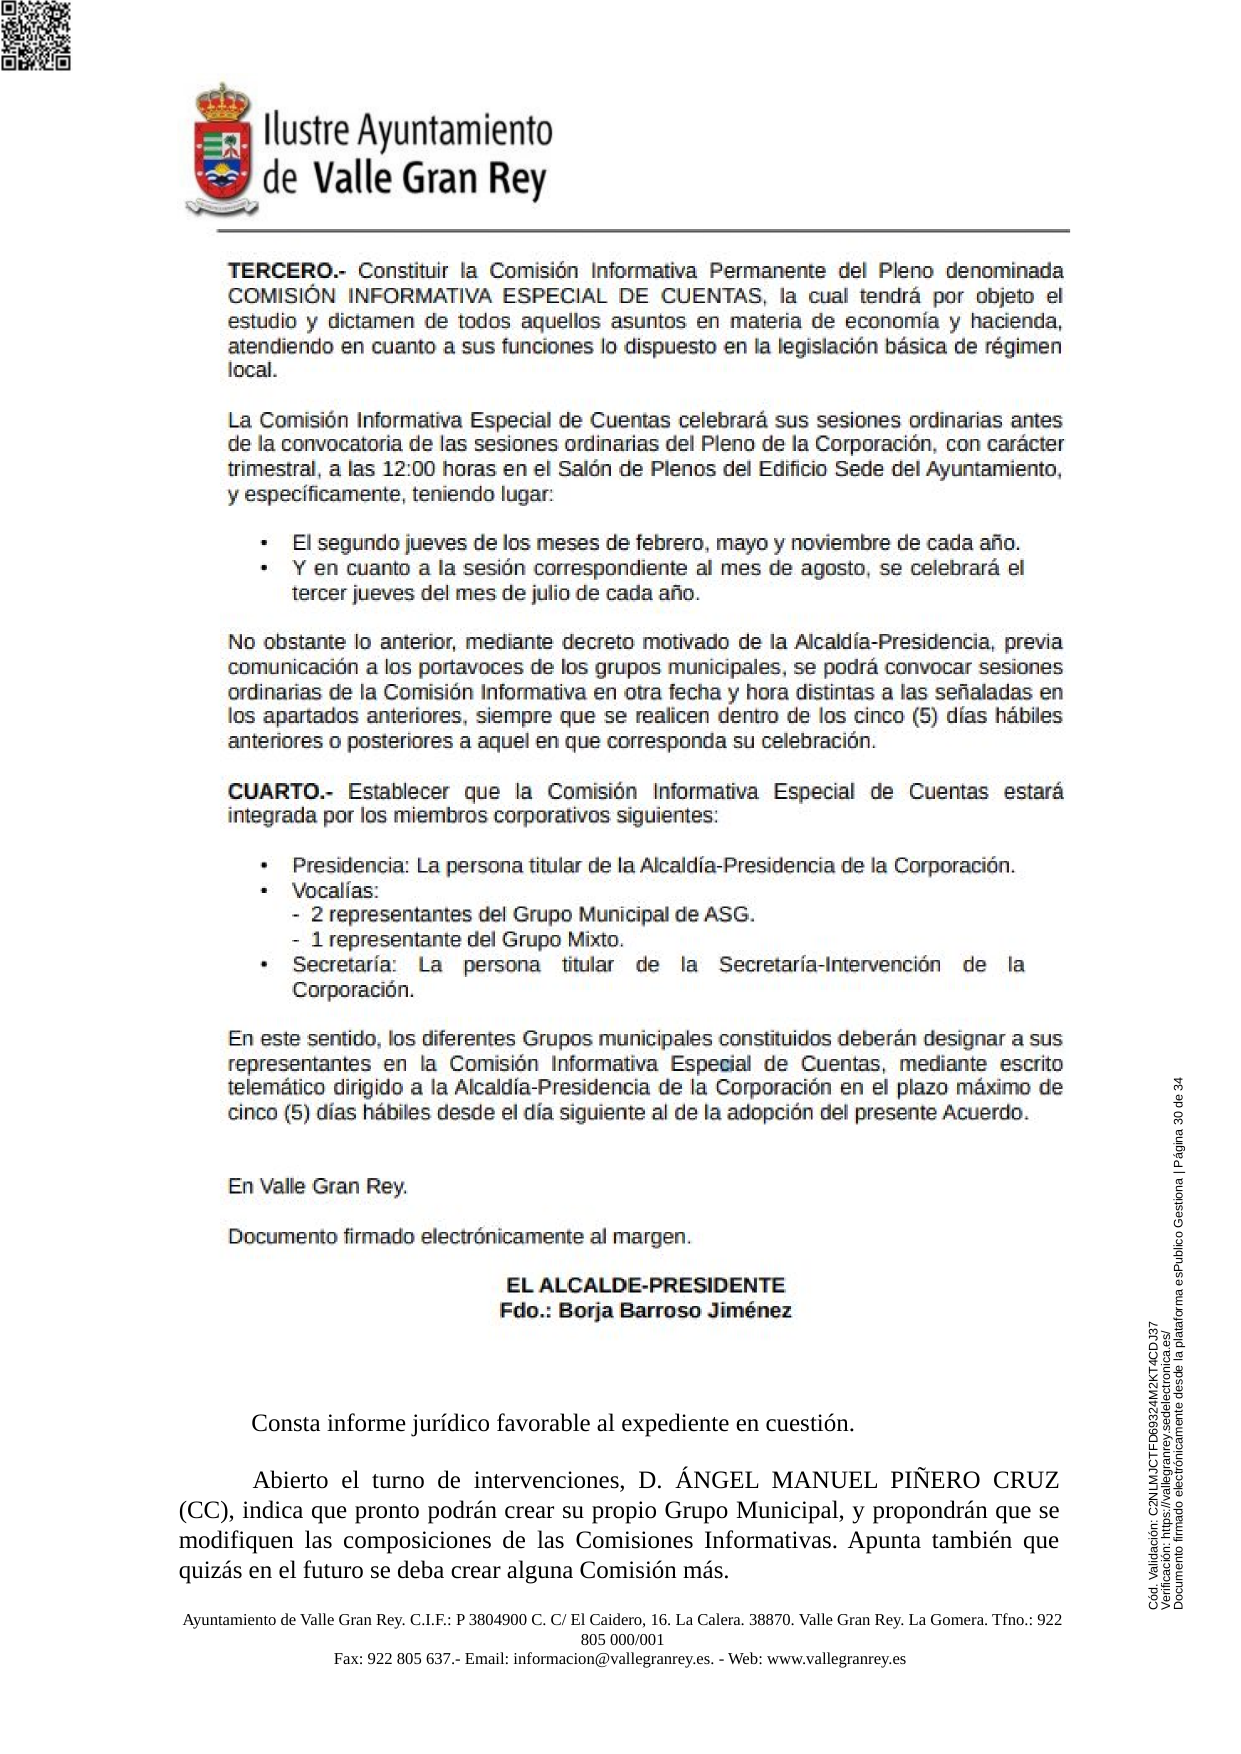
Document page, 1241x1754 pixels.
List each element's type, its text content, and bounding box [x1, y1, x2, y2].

text Consta informe jurídico favorable al expediente en cuestión. [251, 1408, 1060, 1437]
text Abierto el turno de intervenciones, D. ÁNGEL MANUEL PIÑERO CRUZ (CC), indica que pronto podrán crear su propio Grupo Municipal, y propondrán que se modifiquen las composiciones de las Comisiones Informativas. Apunta también que quizás en el futuro se deba crear alguna Comisión más. [178, 1466, 1060, 1584]
